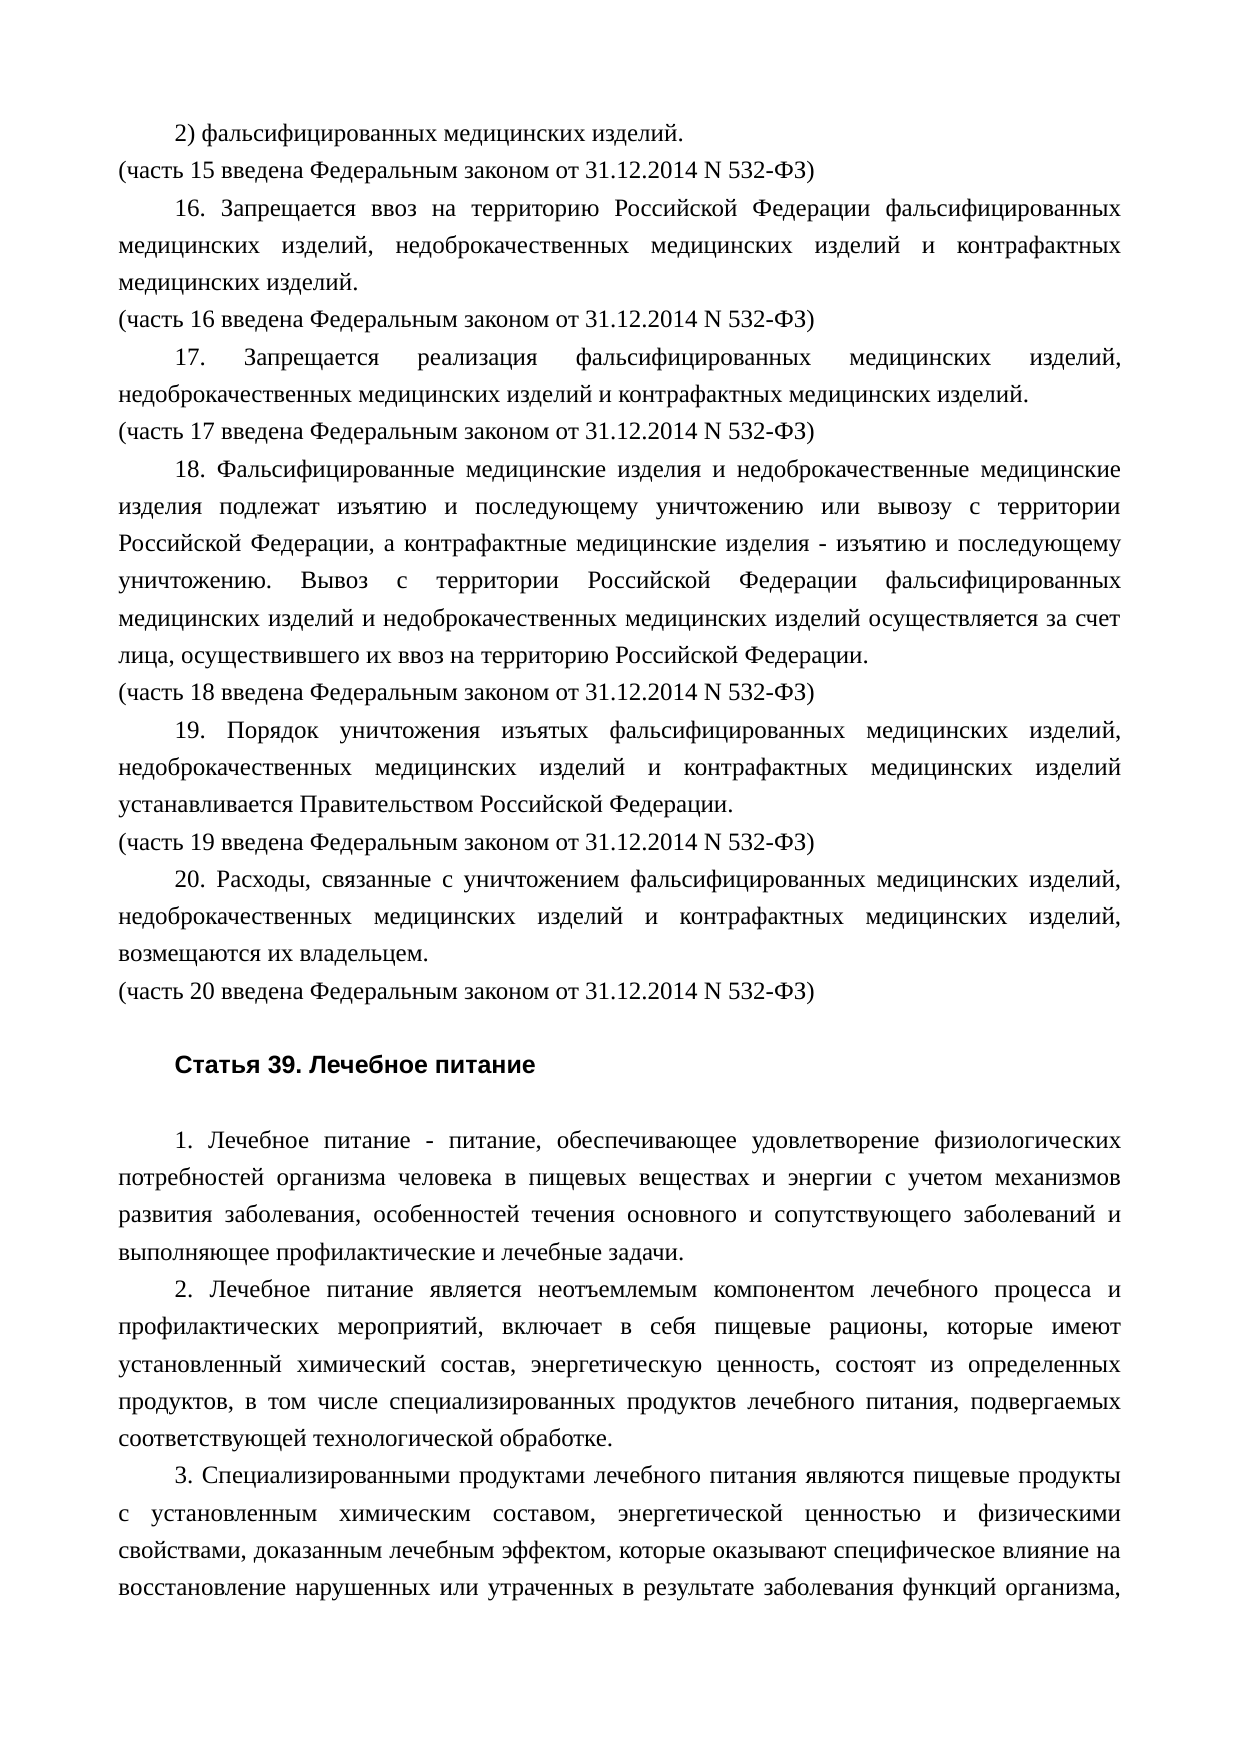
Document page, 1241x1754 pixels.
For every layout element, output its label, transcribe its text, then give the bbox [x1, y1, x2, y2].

text 17. Запрещается реализация фальсифицированных медицинских изделий, недоброкачественных медицинских изделий и контрафактных медицинских изделий. [118, 342, 1122, 408]
text (часть 17 введена Федеральным законом от 31.12.2014 N 532-ФЗ) [118, 416, 1122, 445]
text 18. Фальсифицированные медицинские изделия и недоброкачественные медицинские изделия подлежат изъятию и последующему уничтожению или вывозу с территории Российской Федерации, а контрафактные медицинские изделия - изъятию и последующему уничтожению. Вывоз с территории Российской Федерации фальсифицированных медицинских изделий и недоброкачественных медицинских изделий осуществляется за счет лица, осуществившего их ввоз на территорию Российской Федерации. [118, 454, 1122, 669]
text (часть 16 введена Федеральным законом от 31.12.2014 N 532-ФЗ) [118, 304, 1122, 333]
text 19. Порядок уничтожения изъятых фальсифицированных медицинских изделий, недоброкачественных медицинских изделий и контрафактных медицинских изделий устанавливается Правительством Российской Федерации. [118, 715, 1122, 818]
text Статья 39. Лечебное питание [118, 1050, 1122, 1079]
text 2) фальсифицированных медицинских изделий. [118, 118, 1122, 147]
text 3. Специализированными продуктами лечебного питания являются пищевые продукты с установленным химическим составом, энергетической ценностью и физическими свойствами, доказанным лечебным эффектом, которые оказывают специфическое влияние на восстановление нарушенных или утраченных в результате заболевания функций организма, [118, 1461, 1122, 1601]
text (часть 18 введена Федеральным законом от 31.12.2014 N 532-ФЗ) [118, 677, 1122, 706]
text (часть 15 введена Федеральным законом от 31.12.2014 N 532-ФЗ) [118, 155, 1122, 184]
text (часть 19 введена Федеральным законом от 31.12.2014 N 532-ФЗ) [118, 827, 1122, 855]
text 16. Запрещается ввоз на территорию Российской Федерации фальсифицированных медицинских изделий, недоброкачественных медицинских изделий и контрафактных медицинских изделий. [118, 193, 1122, 296]
text 1. Лечебное питание - питание, обеспечивающее удовлетворение физиологических потребностей организма человека в пищевых веществах и энергии с учетом механизмов развития заболевания, особенностей течения основного и сопутствующего заболеваний и выполняющее профилактические и лечебные задачи. [118, 1125, 1122, 1266]
text (часть 20 введена Федеральным законом от 31.12.2014 N 532-ФЗ) [118, 976, 1122, 1004]
text 20. Расходы, связанные с уничтожением фальсифицированных медицинских изделий, недоброкачественных медицинских изделий и контрафактных медицинских изделий, возмещаются их владельцем. [118, 864, 1122, 967]
text 2. Лечебное питание является неотъемлемым компонентом лечебного процесса и профилактических мероприятий, включает в себя пищевые рационы, которые имеют установленный химический состав, энергетическую ценность, состоят из определенных продуктов, в том числе специализированных продуктов лечебного питания, подвергаемых соответствующей технологической обработке. [118, 1274, 1122, 1452]
